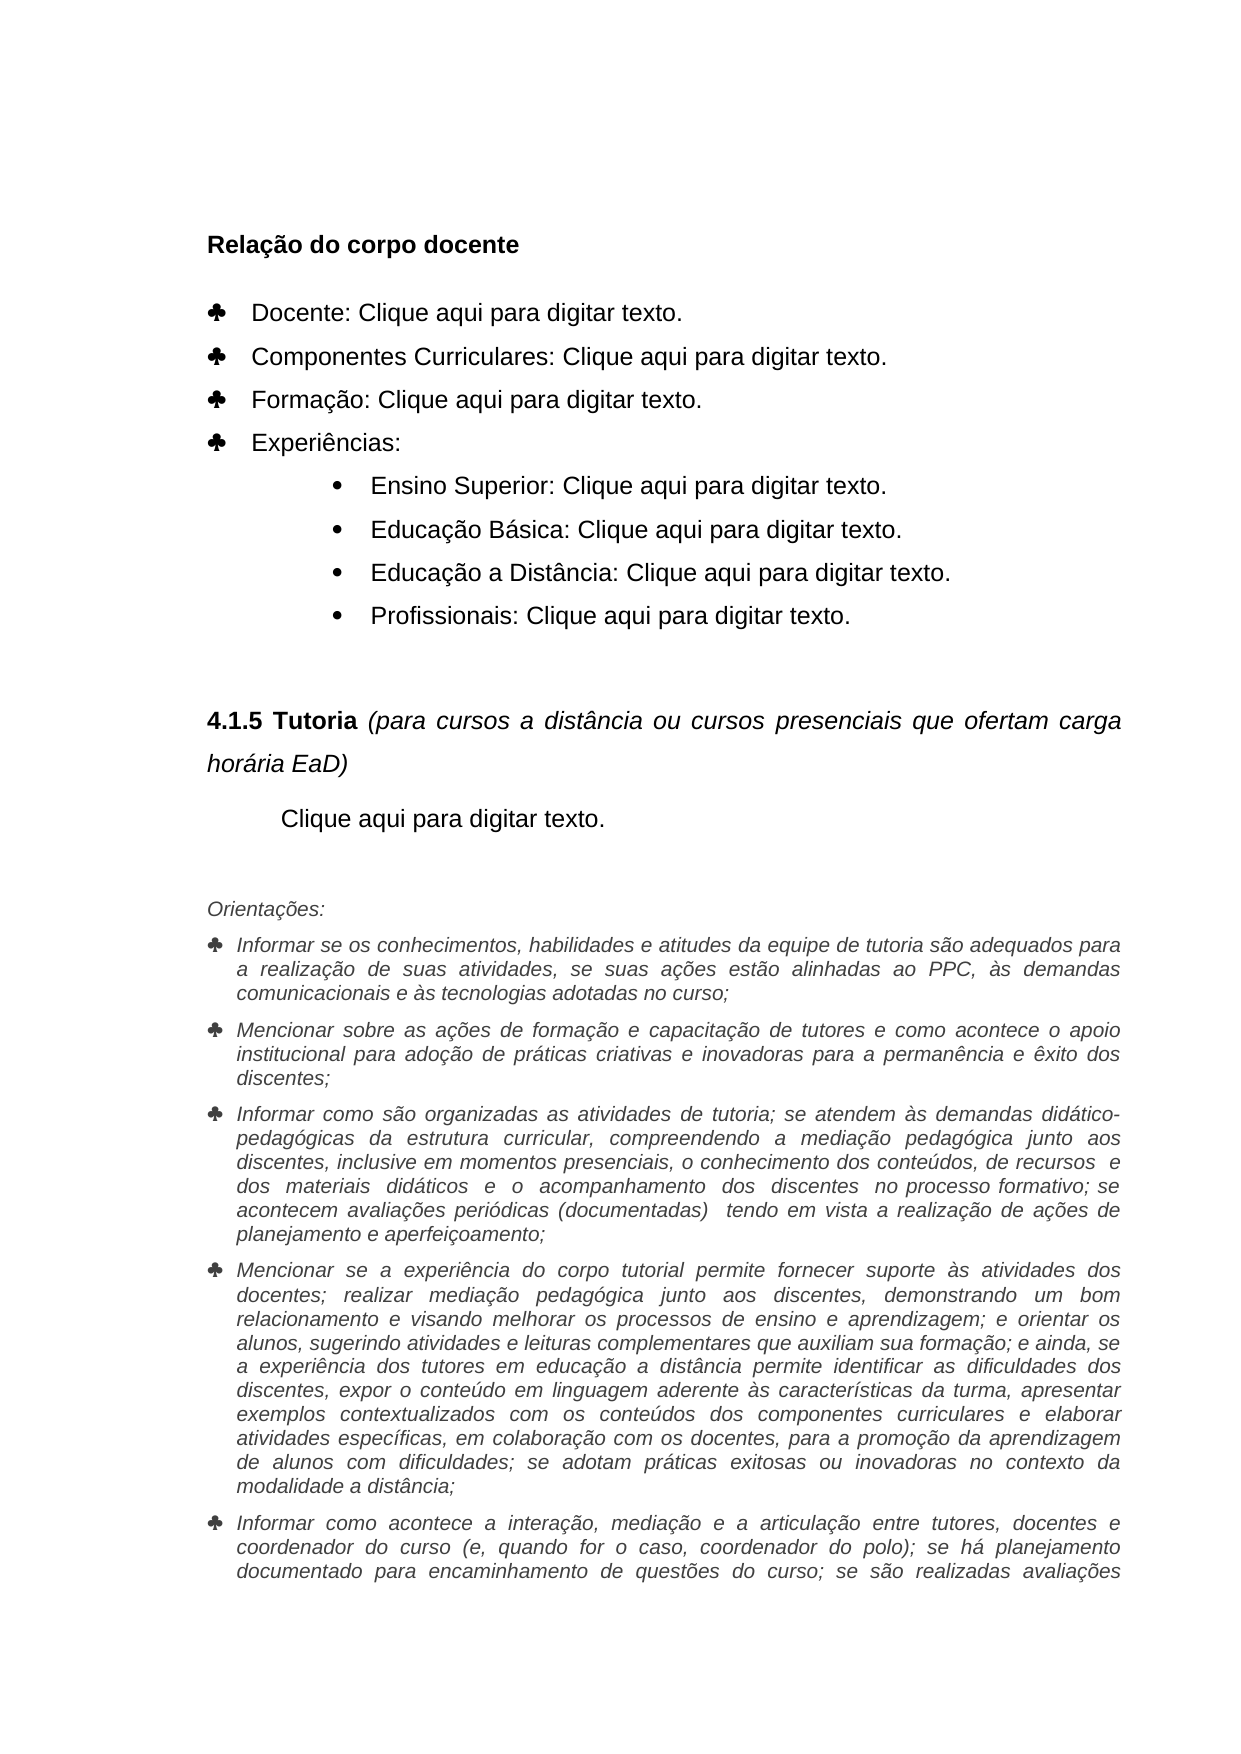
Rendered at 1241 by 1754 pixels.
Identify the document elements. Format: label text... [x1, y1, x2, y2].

text 4.1.5 Tutoria (para cursos a distância ou cursos presenciais que ofertam carga horária EaD) [207, 706, 1122, 778]
list Experiências: [207, 428, 1122, 457]
text Orientações: [207, 897, 1122, 921]
text Clique aqui para digitar texto. [207, 804, 1122, 833]
list Educação a Distância: Clique aqui para digitar texto. [333, 558, 1122, 587]
list Componentes Curriculares: Clique aqui para digitar texto. [207, 342, 1122, 371]
list Mencionar sobre as ações de formação e capacitação de tutores e como acontece o apoio institucional para adoção de práticas criativas e inovadoras para a permanência e êxito dos discentes; [207, 1017, 1122, 1089]
list Mencionar se a experiência do corpo tutorial permite fornecer suporte às atividades dos docentes; realizar mediação pedagógica junto aos discentes, demonstrando um bom relacionamento e visando melhorar os processos de ensino e aprendizagem; e orientar os alunos, sugerindo atividades e leituras complementares que auxiliam sua formação; e ainda, se a experiência dos tutores em educação a distância permite identificar as dificuldades dos discentes, expor o conteúdo em linguagem aderente às características da turma, apresentar exemplos contextualizados com os conteúdos dos componentes curriculares e elaborar atividades específicas, em colaboração com os docentes, para a promoção da aprendizagem de alunos com dificuldades; se adotam práticas exitosas ou inovadoras no contexto da modalidade a distância; [207, 1258, 1122, 1498]
list Informar se os conhecimentos, habilidades e atitudes da equipe de tutoria são adequados para a realização de suas atividades, se suas ações estão alinhadas ao PPC, às demandas comunicacionais e às tecnologias adotadas no curso; [207, 933, 1122, 1005]
list Informar como acontece a interação, mediação e a articulação entre tutores, docentes e coordenador do curso (e, quando for o caso, coordenador do polo); se há planejamento documentado para encaminhamento de questões do curso; se são realizadas avaliações [207, 1511, 1122, 1582]
list Formação: Clique aqui para digitar texto. [207, 385, 1122, 414]
list Docente: Clique aqui para digitar texto. [207, 298, 1122, 327]
list Ensino Superior: Clique aqui para digitar texto. [333, 471, 1122, 500]
list Educação Básica: Clique aqui para digitar texto. [333, 514, 1122, 543]
list Informar como são organizadas as atividades de tutoria; se atendem às demandas didático-pedagógicas da estrutura curricular, compreendendo a mediação pedagógica junto aos discentes, inclusive em momentos presenciais, o conhecimento dos conteúdos, de recursos e dos materiais didáticos e o acompanhamento dos discentes no processo formativo; se acontecem avaliações periódicas (documentadas) tendo em vista a realização de ações de planejamento e aperfeiçoamento; [207, 1102, 1122, 1246]
list Profissionais: Clique aqui para digitar texto. [333, 601, 1122, 630]
text Relação do corpo docente [207, 230, 1122, 259]
